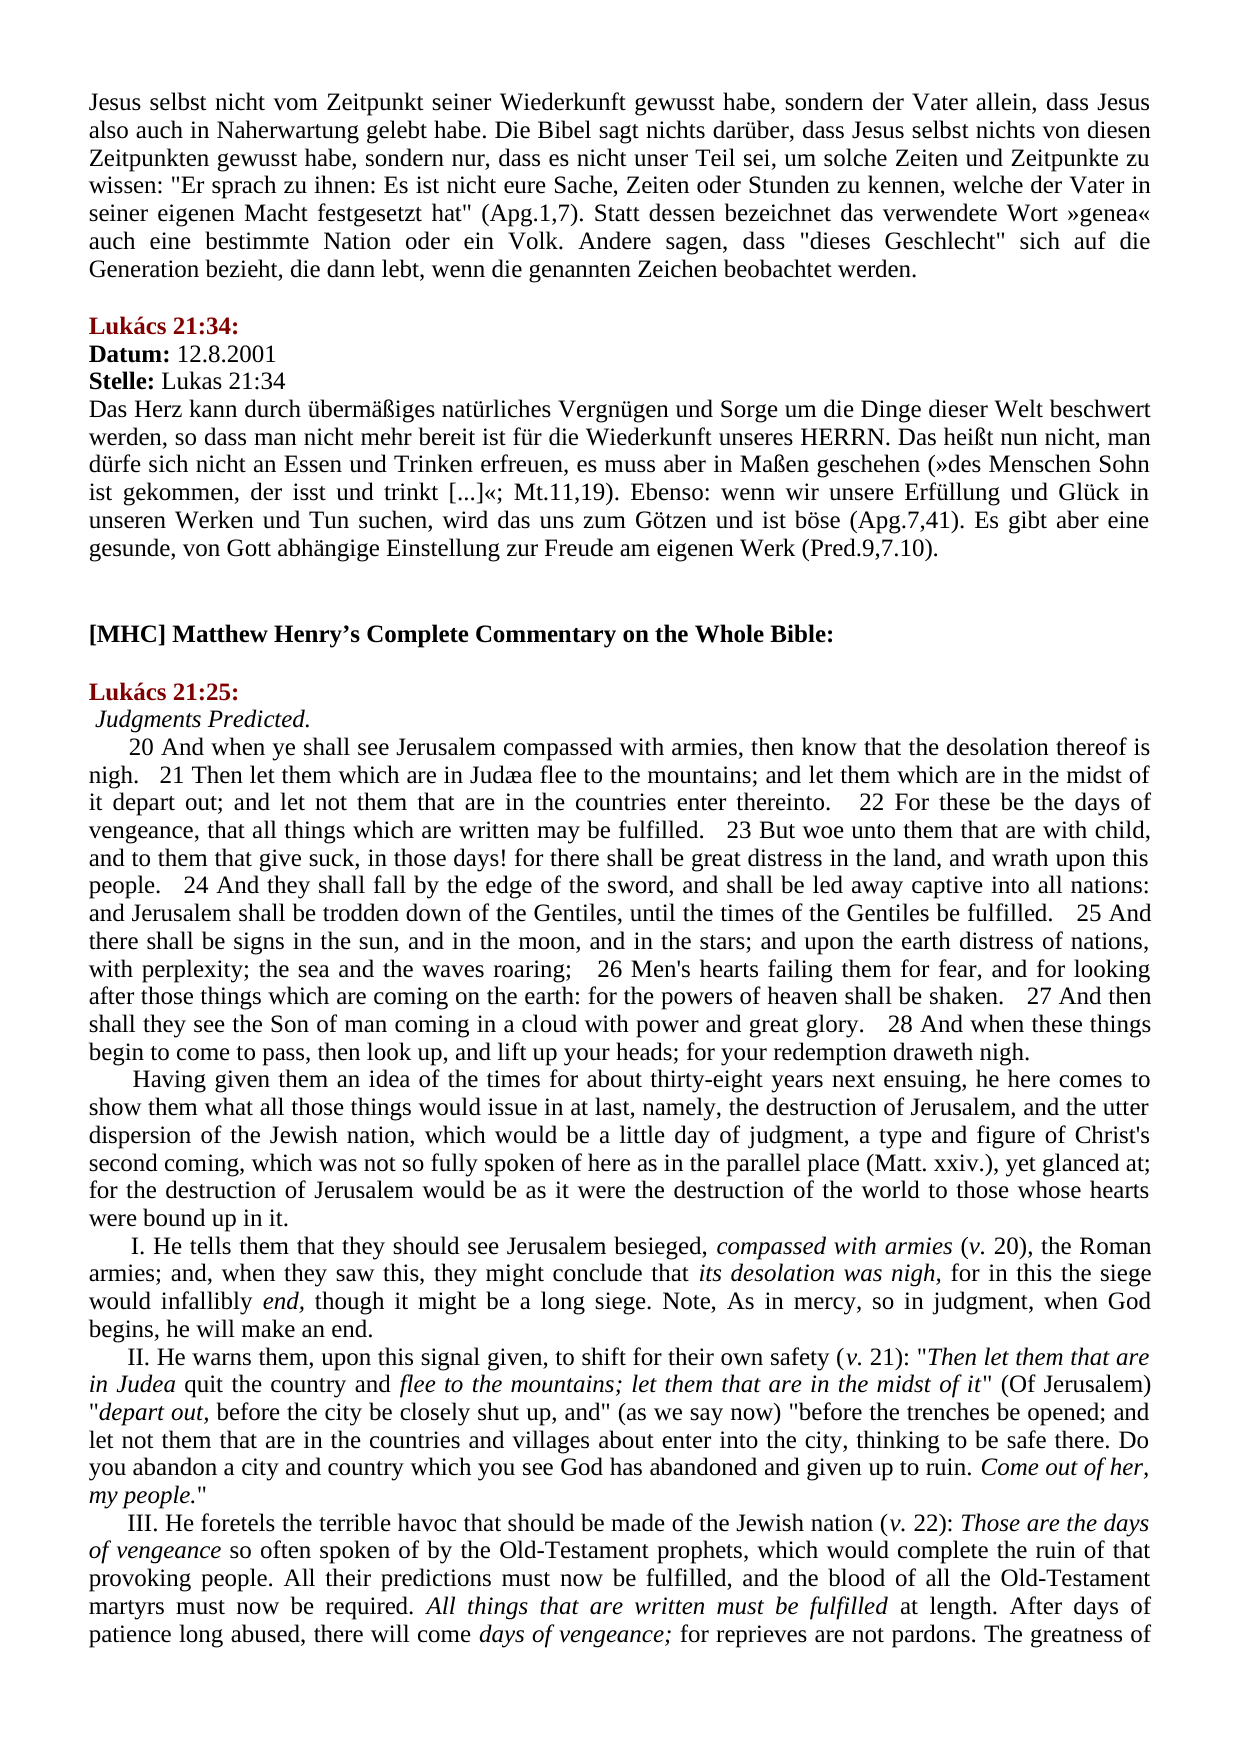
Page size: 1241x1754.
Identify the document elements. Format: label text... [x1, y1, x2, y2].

text Jesus selbst nicht vom Zeitpunkt seiner Wiederkunft gewusst habe, sondern der Vater allein, dass Jesus also auch in Naherwartung gelebt habe. Die Bibel sagt nichts darüber, dass Jesus selbst nichts von diesen Zeitpunkten gewusst habe, sondern nur, dass es nicht unser Teil sei, um solche Zeiten und Zeitpunkte zu wissen: "Er sprach zu ihnen: Es ist nicht eure Sache, Zeiten oder Stunden zu kennen, welche der Vater in seiner eigenen Macht festgesetzt hat" (Apg.1,7). Statt dessen bezeichnet das verwendete Wort »genea« auch eine bestimmte Nation oder ein Volk. Andere sagen, dass "dieses Geschlecht" sich auf die Generation bezieht, die dann lebt, wenn die genannten Zeichen beobachtet werden. [88, 88, 1152, 282]
text Lukács 21:25: [88, 678, 1152, 705]
text [MHC] Matthew Henry’s Complete Commentary on the Whole Bible: [88, 620, 1152, 648]
text Having given them an idea of the times for about thirty-eight years next ensuing, he here comes to show them what all those things would issue in at last, namely, the destruction of Jerusalem, and the utter dispersion of the Jewish nation, which would be a little day of judgment, a type and figure of Christ's second coming, which was not so fully spoken of here as in the parallel place (Matt. xxiv.), yet glanced at; for the destruction of Jerusalem would be as it were the destruction of the world to those whose hearts were bound up in it. [88, 1066, 1152, 1232]
text Judgments Predicted. [88, 705, 1152, 733]
text Lukács 21:34: [88, 312, 1152, 340]
text II. He warns them, upon this signal given, to shift for their own safety (v. 21): "Then let them that are in Judea quit the country and flee to the mountains; let them that are in the midst of it" (Of Jerusalem) "depart out, before the city be closely shut up, and" (as we say now) "before the trenches be opened; and let not them that are in the countries and villages about enter into the city, thinking to be safe there. Do you abandon a city and country which you see God has abandoned and given up to ruin. Come out of her, my people." [88, 1343, 1152, 1509]
text Datum: 12.8.2001 Stelle: Lukas 21:34 Das Herz kann durch übermäßiges natürliches Vergnügen und Sorge um die Dinge dieser Welt beschwert werden, so dass man nicht mehr bereit ist für die Wiederkunft unseres HERRN. Das heißt nun nicht, man dürfe sich nicht an Essen und Trinken erfreuen, es muss aber in Maßen geschehen (»des Menschen Sohn ist gekommen, der isst und trinkt [...]«; Mt.11,19). Ebenso: wenn wir unsere Erfüllung und Glück in unseren Werken und Tun suchen, wird das uns zum Götzen und ist böse (Apg.7,41). Es gibt aber eine gesunde, von Gott abhängige Einstellung zur Freude am eigenen Werk (Pred.9,7.10). [88, 340, 1152, 561]
text III. He foretels the terrible havoc that should be made of the Jewish nation (v. 22): Those are the days of vengeance so often spoken of by the Old-Testament prophets, which would complete the ruin of that provoking people. All their predictions must now be fulfilled, and the blood of all the Old-Testament martyrs must now be required. All things that are written must be fulfilled at length. After days of patience long abused, there will come days of vengeance; for reprieves are not pardons. The greatness of [88, 1509, 1152, 1647]
text 20 And when ye shall see Jerusalem compassed with armies, then know that the desolation thereof is nigh. 21 Then let them which are in Judæa flee to the mountains; and let them which are in the midst of it depart out; and let not them that are in the countries enter thereinto. 22 For these be the days of vengeance, that all things which are written may be fulfilled. 23 But woe unto them that are with child, and to them that give suck, in those days! for there shall be great distress in the land, and wrath upon this people. 24 And they shall fall by the edge of the sword, and shall be led away captive into all nations: and Jerusalem shall be trodden down of the Gentiles, until the times of the Gentiles be fulfilled. 25 And there shall be signs in the sun, and in the moon, and in the stars; and upon the earth distress of nations, with perplexity; the sea and the waves roaring; 26 Men's hearts failing them for fear, and for looking after those things which are coming on the earth: for the powers of heaven shall be shaken. 27 And then shall they see the Son of man coming in a cloud with power and great glory. 28 And when these things begin to come to pass, then look up, and lift up your heads; for your redemption draweth nigh. [88, 733, 1152, 1066]
text I. He tells them that they should see Jerusalem besieged, compassed with armies (v. 20), the Roman armies; and, when they saw this, they might conclude that its desolation was nigh, for in this the siege would infallibly end, though it might be a long siege. Note, As in mercy, so in judgment, when God begins, he will make an end. [88, 1232, 1152, 1343]
